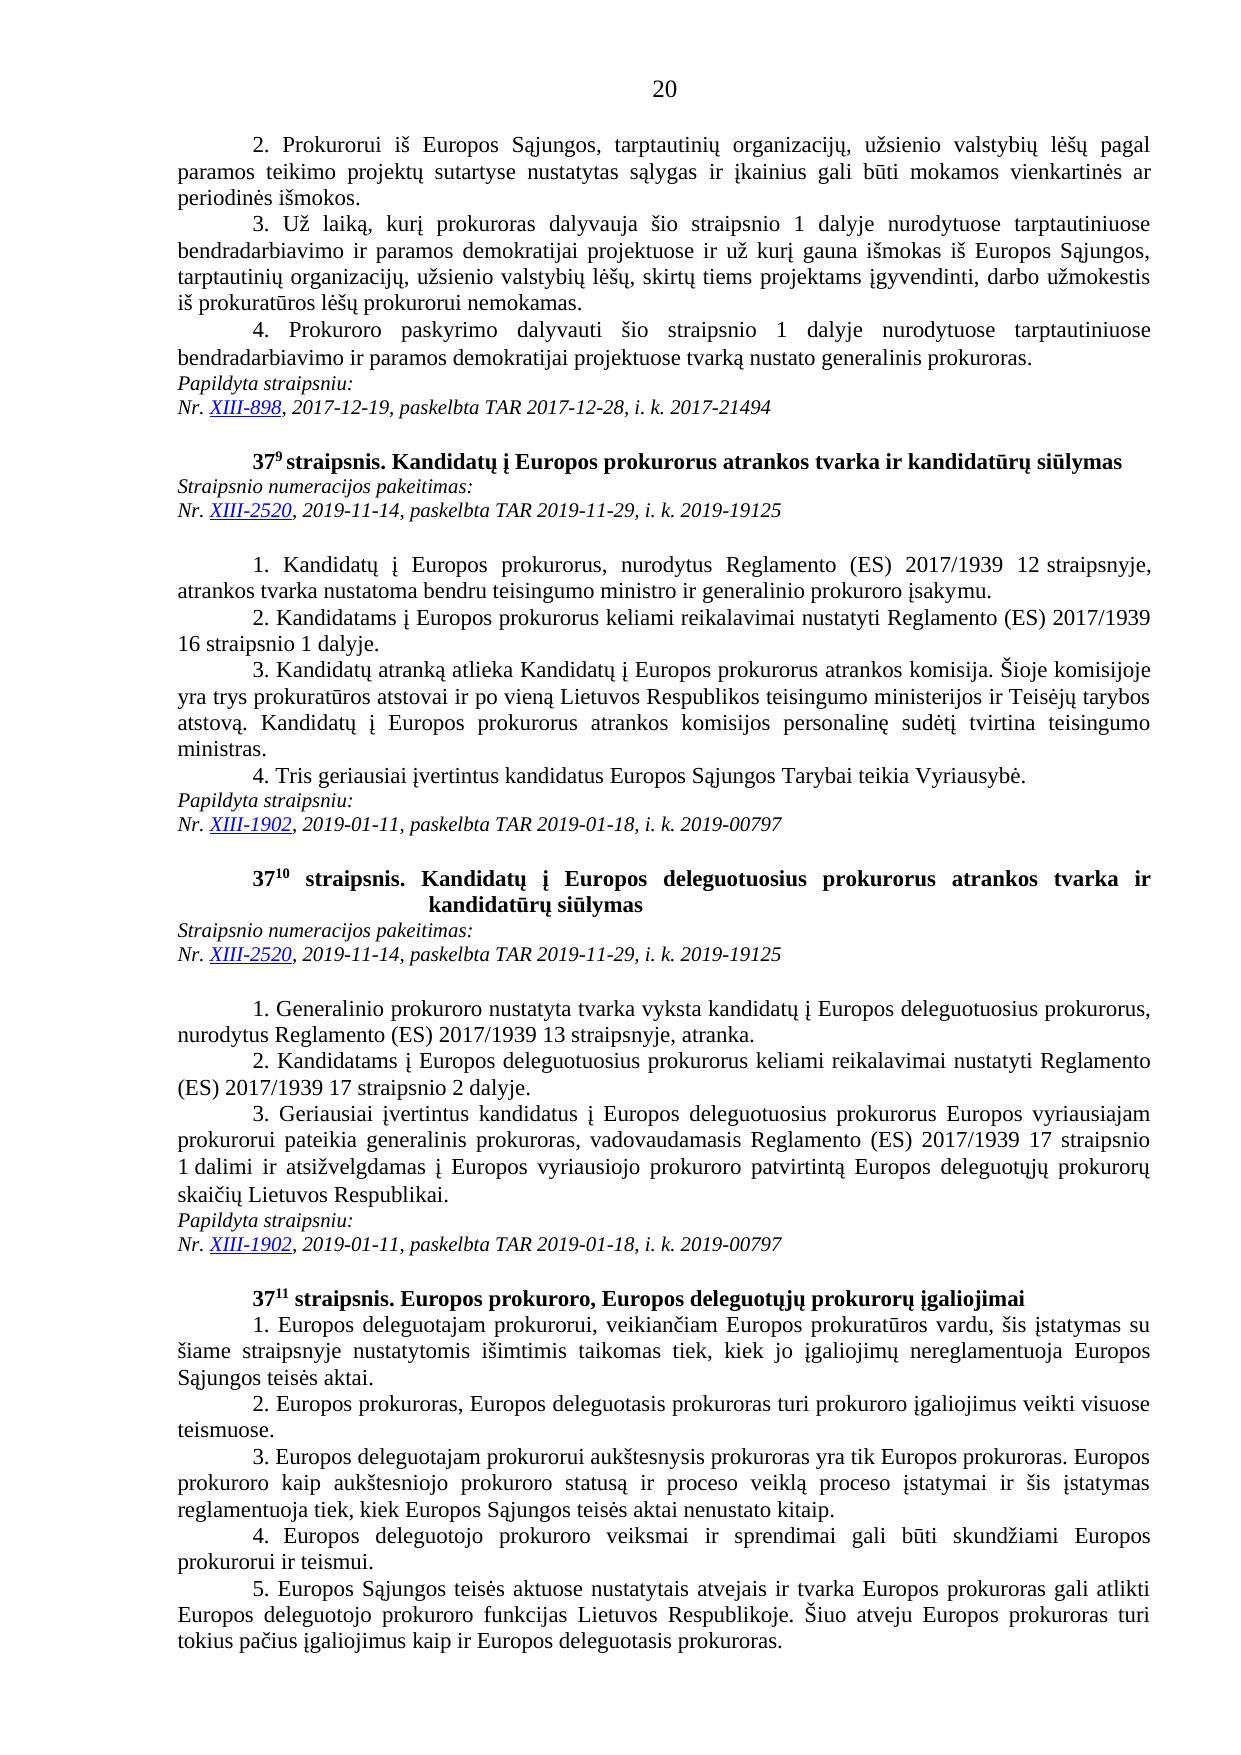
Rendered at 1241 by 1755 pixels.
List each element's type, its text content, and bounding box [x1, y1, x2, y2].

text 3. Už laiką, kurį prokuroras dalyvauja šio straipsnio 1 dalyje nurodytuose tarptautiniuose bendradarbiavimo ir paramos demokratijai projektuose ir už kurį gauna išmokas iš Europos Sąjungos, tarptautinių organizacijų, užsienio valstybių lėšų, skirtų tiems projektams įgyvendinti, darbo užmokestis iš prokuratūros lėšų prokurorui nemokamas. [177, 210, 1152, 316]
text Nr. XIII-2520, 2019-11-14, paskelbta TAR 2019-11-29, i. k. 2019-19125 [177, 498, 1152, 522]
text 2. Prokurorui iš Europos Sąjungos, tarptautinių organizacijų, užsienio valstybių lėšų pagal paramos teikimo projektų sutartyse nustatytas sąlygas ir įkainius gali būti mokamos vienkartinės ar periodinės išmokos. [177, 131, 1152, 210]
text Straipsnio numeracijos pakeitimas: [177, 918, 1152, 942]
text 379 straipsnis. Kandidatų į Europos prokurorus atrankos tvarka ir kandidatūrų siūlymas [252, 448, 1152, 474]
text Papildyta straipsniu: [177, 788, 1152, 812]
text Straipsnio numeracijos pakeitimas: [177, 474, 1152, 498]
text Papildyta straipsniu: [177, 1208, 1152, 1232]
text Nr. XIII-1902, 2019-01-11, paskelbta TAR 2019-01-18, i. k. 2019-00797 [177, 1232, 1152, 1256]
text Papildyta straipsniu: [177, 371, 1152, 395]
text 1. Generalinio prokuroro nustatyta tvarka vyksta kandidatų į Europos deleguotuosius prokurorus, nurodytus Reglamento (ES) 2017/1939 13 straipsnyje, atranka. [177, 995, 1152, 1047]
text 2. Kandidatams į Europos prokurorus keliami reikalavimai nustatyti Reglamento (ES) 2017/1939 16 straipsnio 1 dalyje. [177, 604, 1152, 656]
text Nr. XIII-2520, 2019-11-14, paskelbta TAR 2019-11-29, i. k. 2019-19125 [177, 942, 1152, 966]
text 5. Europos Sąjungos teisės aktuose nustatytais atvejais ir tvarka Europos prokuroras gali atlikti Europos deleguotojo prokuroro funkcijas Lietuvos Respublikoje. Šiuo atveju Europos prokuroras turi tokius pačius įgaliojimus kaip ir Europos deleguotasis prokuroras. [177, 1575, 1152, 1654]
text 1. Kandidatų į Europos prokurorus, nurodytus Reglamento (ES) 2017/1939 12 straipsnyje, atrankos tvarka nustatoma bendru teisingumo ministro ir generalinio prokuroro įsakymu. [177, 551, 1152, 604]
text 1. Europos deleguotajam prokurorui, veikiančiam Europos prokuratūros vardu, šis įstatymas su šiame straipsnyje nustatytomis išimtimis taikomas tiek, kiek jo įgaliojimų nereglamentuoja Europos Sąjungos teisės aktai. [177, 1311, 1152, 1390]
text 3711 straipsnis. Europos prokuroro, Europos deleguotųjų prokurorų įgaliojimai [177, 1285, 1152, 1311]
text 4. Prokuroro paskyrimo dalyvauti šio straipsnio 1 dalyje nurodytuose tarptautiniuose bendradarbiavimo ir paramos demokratijai projektuose tvarką nustato generalinis prokuroras. [177, 316, 1152, 371]
text 2. Europos prokuroras, Europos deleguotasis prokuroras turi prokuroro įgaliojimus veikti visuose teismuose. [177, 1390, 1152, 1443]
text 4. Europos deleguotojo prokuroro veiksmai ir sprendimai gali būti skundžiami Europos prokurorui ir teismui. [177, 1522, 1152, 1575]
text 4. Tris geriausiai įvertintus kandidatus Europos Sąjungos Tarybai teikia Vyriausybė. [177, 762, 1152, 788]
text Nr. XIII-898, 2017-12-19, paskelbta TAR 2017-12-28, i. k. 2017-21494 [177, 395, 1152, 419]
text 2. Kandidatams į Europos deleguotuosius prokurorus keliami reikalavimai nustatyti Reglamento (ES) 2017/1939 17 straipsnio 2 dalyje. [177, 1047, 1152, 1100]
text 3. Geriausiai įvertintus kandidatus į Europos deleguotuosius prokurorus Europos vyriausiajam prokurorui pateikia generalinis prokuroras, vadovaudamasis Reglamento (ES) 2017/1939 17 straipsnio 1 dalimi ir atsižvelgdamas į Europos vyriausiojo prokuroro patvirtintą Europos deleguotųjų prokurorų skaičių Lietuvos Respublikai. [177, 1100, 1152, 1208]
text 3. Europos deleguotajam prokurorui aukštesnysis prokuroras yra tik Europos prokuroras. Europos prokuroro kaip aukštesniojo prokuroro statusą ir proceso veiklą proceso įstatymai ir šis įstatymas reglamentuoja tiek, kiek Europos Sąjungos teisės aktai nenustato kitaip. [177, 1443, 1152, 1522]
text 3710 straipsnis. Kandidatų į Europos deleguotuosius prokurorus atrankos tvarka ir kandidatūrų siūlymas [252, 865, 1152, 918]
text 3. Kandidatų atranką atlieka Kandidatų į Europos prokurorus atrankos komisija. Šioje komisijoje yra trys prokuratūros atstovai ir po vieną Lietuvos Respublikos teisingumo ministerijos ir Teisėjų tarybos atstovą. Kandidatų į Europos prokurorus atrankos komisijos personalinę sudėtį tvirtina teisingumo ministras. [177, 656, 1152, 762]
text Nr. XIII-1902, 2019-01-11, paskelbta TAR 2019-01-18, i. k. 2019-00797 [177, 812, 1152, 836]
